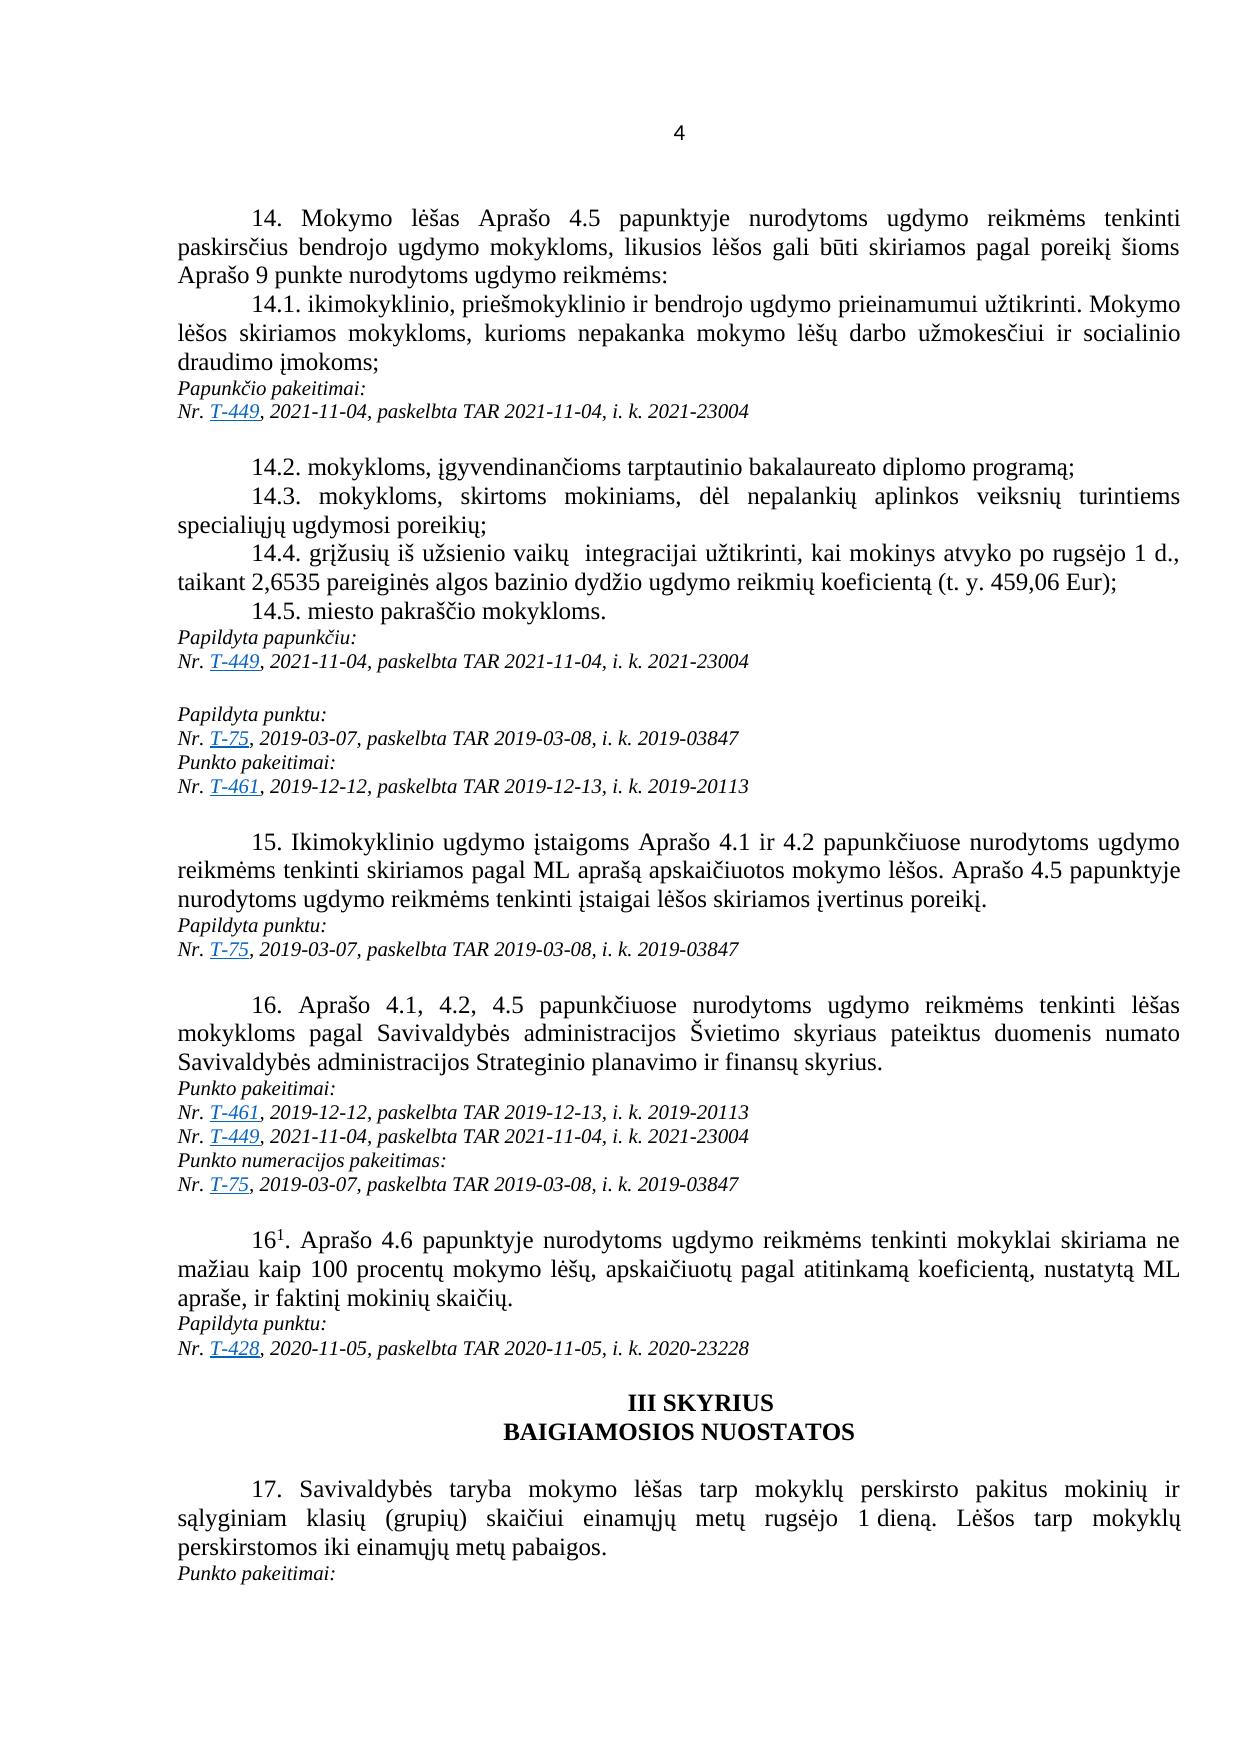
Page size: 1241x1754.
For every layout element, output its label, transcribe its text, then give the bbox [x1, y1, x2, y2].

text 14. Mokymo lėšas Aprašo 4.5 papunktyje nurodytoms ugdymo reikmėms tenkinti paskirsčius bendrojo ugdymo mokykloms, likusios lėšos gali būti skiriamos pagal poreikį šioms Aprašo 9 punkte nurodytoms ugdymo reikmėms: [177, 203, 1181, 289]
text Nr. T-461, 2019-12-12, paskelbta TAR 2019-12-13, i. k. 2019-20113 [177, 774, 1181, 798]
text Papunkčio pakeitimai: [177, 375, 1181, 399]
text 14.3. mokykloms, skirtoms mokiniams, dėl nepalankių aplinkos veiksnių turintiems specialiųjų ugdymosi poreikių; [177, 481, 1181, 538]
text Punkto numeracijos pakeitimas: [177, 1148, 1181, 1172]
text Nr. T-449, 2021-11-04, paskelbta TAR 2021-11-04, i. k. 2021-23004 [177, 1124, 1181, 1148]
text Punkto pakeitimai: [177, 1076, 1181, 1100]
text Papildyta punktu: [177, 1311, 1181, 1335]
text Nr. T-461, 2019-12-12, paskelbta TAR 2019-12-13, i. k. 2019-20113 [177, 1100, 1181, 1124]
text Punkto pakeitimai: [177, 750, 1181, 774]
text Nr. T-449, 2021-11-04, paskelbta TAR 2021-11-04, i. k. 2021-23004 [177, 649, 1181, 673]
text 17. Savivaldybės taryba mokymo lėšas tarp mokyklų perskirsto pakitus mokinių ir sąlyginiam klasių (grupių) skaičiui einamųjų metų rugsėjo 1 dieną. Lėšos tarp mokyklų perskirstomos iki einamųjų metų pabaigos. [177, 1474, 1181, 1561]
text Nr. T-449, 2021-11-04, paskelbta TAR 2021-11-04, i. k. 2021-23004 [177, 399, 1181, 423]
text Papildyta punktu: [177, 702, 1181, 726]
text 14.1. ikimokyklinio, priešmokyklinio ir bendrojo ugdymo prieinamumui užtikrinti. Mokymo lėšos skiriamos mokykloms, kurioms nepakanka mokymo lėšų darbo užmokesčiui ir socialinio draudimo įmokoms; [177, 289, 1181, 375]
text Papildyta papunkčiu: [177, 625, 1181, 649]
text Nr. T-75, 2019-03-07, paskelbta TAR 2019-03-08, i. k. 2019-03847 [177, 1172, 1181, 1196]
text BAIGIAMOSIOS NUOSTATOS [177, 1417, 1181, 1446]
text Nr. T-75, 2019-03-07, paskelbta TAR 2019-03-08, i. k. 2019-03847 [177, 726, 1181, 750]
text 15. Ikimokyklinio ugdymo įstaigoms Aprašo 4.1 ir 4.2 papunkčiuose nurodytoms ugdymo reikmėms tenkinti skiriamos pagal ML aprašą apskaičiuotos mokymo lėšos. Aprašo 4.5 papunktyje nurodytoms ugdymo reikmėms tenkinti įstaigai lėšos skiriamos įvertinus poreikį. [177, 827, 1181, 913]
text Punkto pakeitimai: [177, 1561, 1181, 1585]
text 14.4. grįžusių iš užsienio vaikų integracijai užtikrinti, kai mokinys atvyko po rugsėjo 1 d., taikant 2,6535 pareiginės algos bazinio dydžio ugdymo reikmių koeficientą (t. y. 459,06 Eur); [177, 538, 1181, 596]
text 14.2. mokykloms, įgyvendinančioms tarptautinio bakalaureato diplomo programą; [177, 452, 1181, 481]
text 161. Aprašo 4.6 papunktyje nurodytoms ugdymo reikmėms tenkinti mokyklai skiriama ne mažiau kaip 100 procentų mokymo lėšų, apskaičiuotų pagal atitinkamą koeficientą, nustatytą ML apraše, ir faktinį mokinių skaičių. [177, 1225, 1181, 1311]
text III SKYRIUS [538, 1388, 1181, 1417]
text Nr. T-428, 2020-11-05, paskelbta TAR 2020-11-05, i. k. 2020-23228 [177, 1335, 1181, 1359]
text 14.5. miesto pakraščio mokykloms. [177, 596, 1181, 625]
text Nr. T-75, 2019-03-07, paskelbta TAR 2019-03-08, i. k. 2019-03847 [177, 937, 1181, 961]
text 16. Aprašo 4.1, 4.2, 4.5 papunkčiuose nurodytoms ugdymo reikmėms tenkinti lėšas mokykloms pagal Savivaldybės administracijos Švietimo skyriaus pateiktus duomenis numato Savivaldybės administracijos Strateginio planavimo ir finansų skyrius. [177, 990, 1181, 1076]
text Papildyta punktu: [177, 913, 1181, 937]
